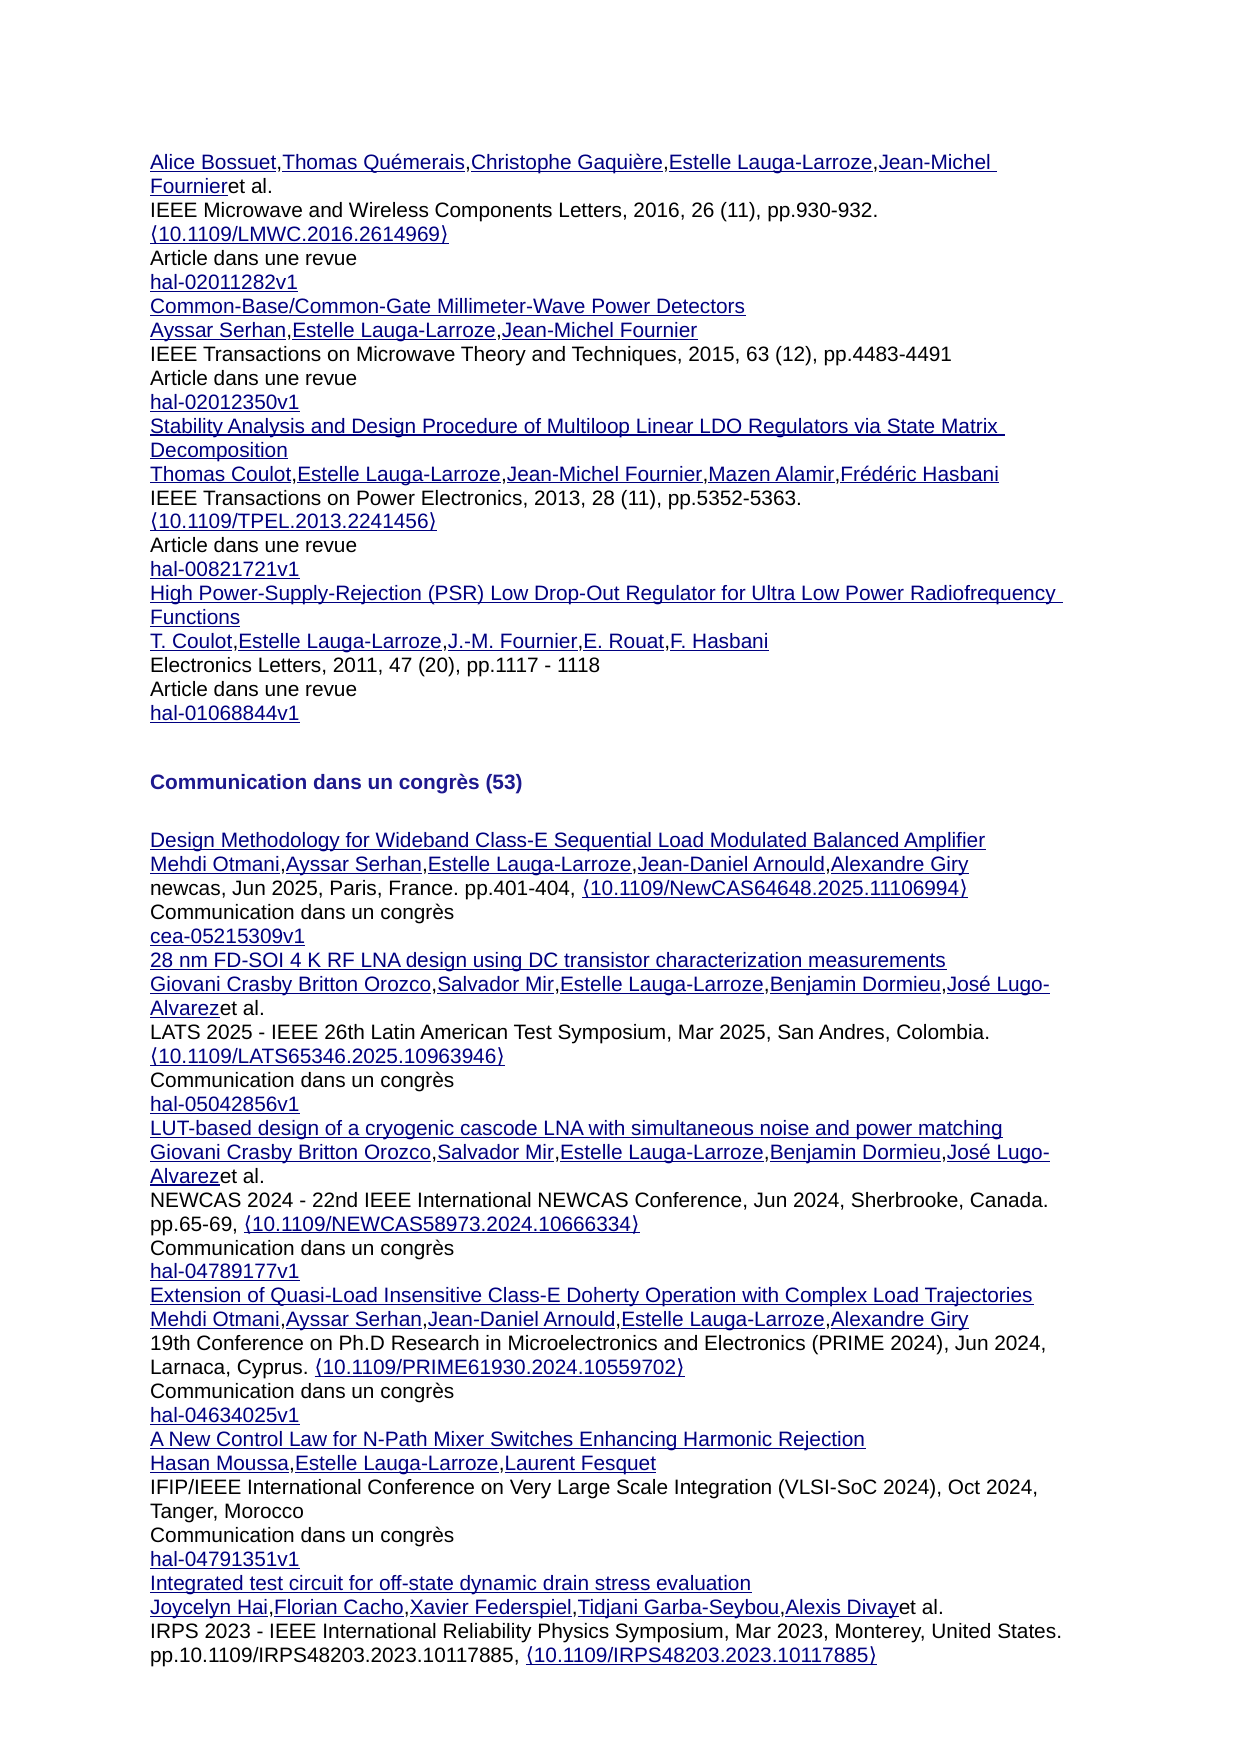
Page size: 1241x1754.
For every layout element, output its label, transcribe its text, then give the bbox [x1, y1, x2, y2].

table_cell Integrated test circuit for off-state dynamic drain stress evaluation Joycelyn Hai,Florian Cacho,Xavier Federspiel,Tidjani Garba-Seybou,Alexis Divayet al. IRPS 2023 - IEEE International Reliability Physics Symposium, Mar 2023, Monterey, United States. pp.10.1109/IRPS48203.2023.10117885, ⟨10.1109/IRPS48203.2023.10117885⟩ [150, 1571, 1090, 1667]
table_cell Stability Analysis and Design Procedure of Multiloop Linear LDO Regulators via State Matrix Decomposition Thomas Coulot,Estelle Lauga-Larroze,Jean-Michel Fournier,Mazen Alamir,Frédéric Hasbani IEEE Transactions on Power Electronics, 2013, 28 (11), pp.5352-5363. ⟨10.1109/TPEL.2013.2241456⟩ Article dans une revue hal-00821721v1 [150, 414, 1090, 581]
table_cell 28 nm FD-SOI 4 K RF LNA design using DC transistor characterization measurements Giovani Crasby Britton Orozco,Salvador Mir,Estelle Lauga-Larroze,Benjamin Dormieu,José Lugo-Alvarezet al. LATS 2025 - IEEE 26th Latin American Test Symposium, Mar 2025, San Andres, Colombia. ⟨10.1109/LATS65346.2025.10963946⟩ Communication dans un congrès hal-05042856v1 [150, 948, 1090, 1116]
table_cell LUT-based design of a cryogenic cascode LNA with simultaneous noise and power matching Giovani Crasby Britton Orozco,Salvador Mir,Estelle Lauga-Larroze,Benjamin Dormieu,José Lugo-Alvarezet al. NEWCAS 2024 - 22nd IEEE International NEWCAS Conference, Jun 2024, Sherbrooke, Canada. pp.65-69, ⟨10.1109/NEWCAS58973.2024.10666334⟩ Communication dans un congrès hal-04789177v1 [150, 1116, 1090, 1283]
table_cell Alice Bossuet,Thomas Quémerais,Christophe Gaquière,Estelle Lauga-Larroze,Jean-Michel Fournieret al. IEEE Microwave and Wireless Components Letters, 2016, 26 (11), pp.930-932. ⟨10.1109/LMWC.2016.2614969⟩ Article dans une revue hal-02011282v1 [150, 150, 1090, 294]
table_cell High Power-Supply-Rejection (PSR) Low Drop-Out Regulator for Ultra Low Power Radiofrequency Functions T. Coulot,Estelle Lauga-Larroze,J.-M. Fournier,E. Rouat,F. Hasbani Electronics Letters, 2011, 47 (20), pp.1117 - 1118 Article dans une revue hal-01068844v1 [150, 581, 1090, 725]
table_cell Common-Base/Common-Gate Millimeter-Wave Power Detectors Ayssar Serhan,Estelle Lauga-Larroze,Jean-Michel Fournier IEEE Transactions on Microwave Theory and Techniques, 2015, 63 (12), pp.4483-4491 Article dans une revue hal-02012350v1 [150, 294, 1090, 413]
subtitle Communication dans un congrès (53) [150, 770, 1090, 794]
table_cell Extension of Quasi-Load Insensitive Class-E Doherty Operation with Complex Load Trajectories Mehdi Otmani,Ayssar Serhan,Jean-Daniel Arnould,Estelle Lauga-Larroze,Alexandre Giry 19th Conference on Ph.D Research in Microelectronics and Electronics (PRIME 2024), Jun 2024, Larnaca, Cyprus. ⟨10.1109/PRIME61930.2024.10559702⟩ Communication dans un congrès hal-04634025v1 [150, 1283, 1090, 1427]
table_header Design Methodology for Wideband Class-E Sequential Load Modulated Balanced Amplifier Mehdi Otmani,Ayssar Serhan,Estelle Lauga-Larroze,Jean-Daniel Arnould,Alexandre Giry newcas, Jun 2025, Paris, France. pp.401-404, ⟨10.1109/NewCAS64648.2025.11106994⟩ Communication dans un congrès cea-05215309v1 [150, 828, 1090, 948]
table_cell A New Control Law for N-Path Mixer Switches Enhancing Harmonic Rejection Hasan Moussa,Estelle Lauga-Larroze,Laurent Fesquet IFIP/IEEE International Conference on Very Large Scale Integration (VLSI-SoC 2024), Oct 2024, Tanger, Morocco Communication dans un congrès hal-04791351v1 [150, 1427, 1090, 1571]
